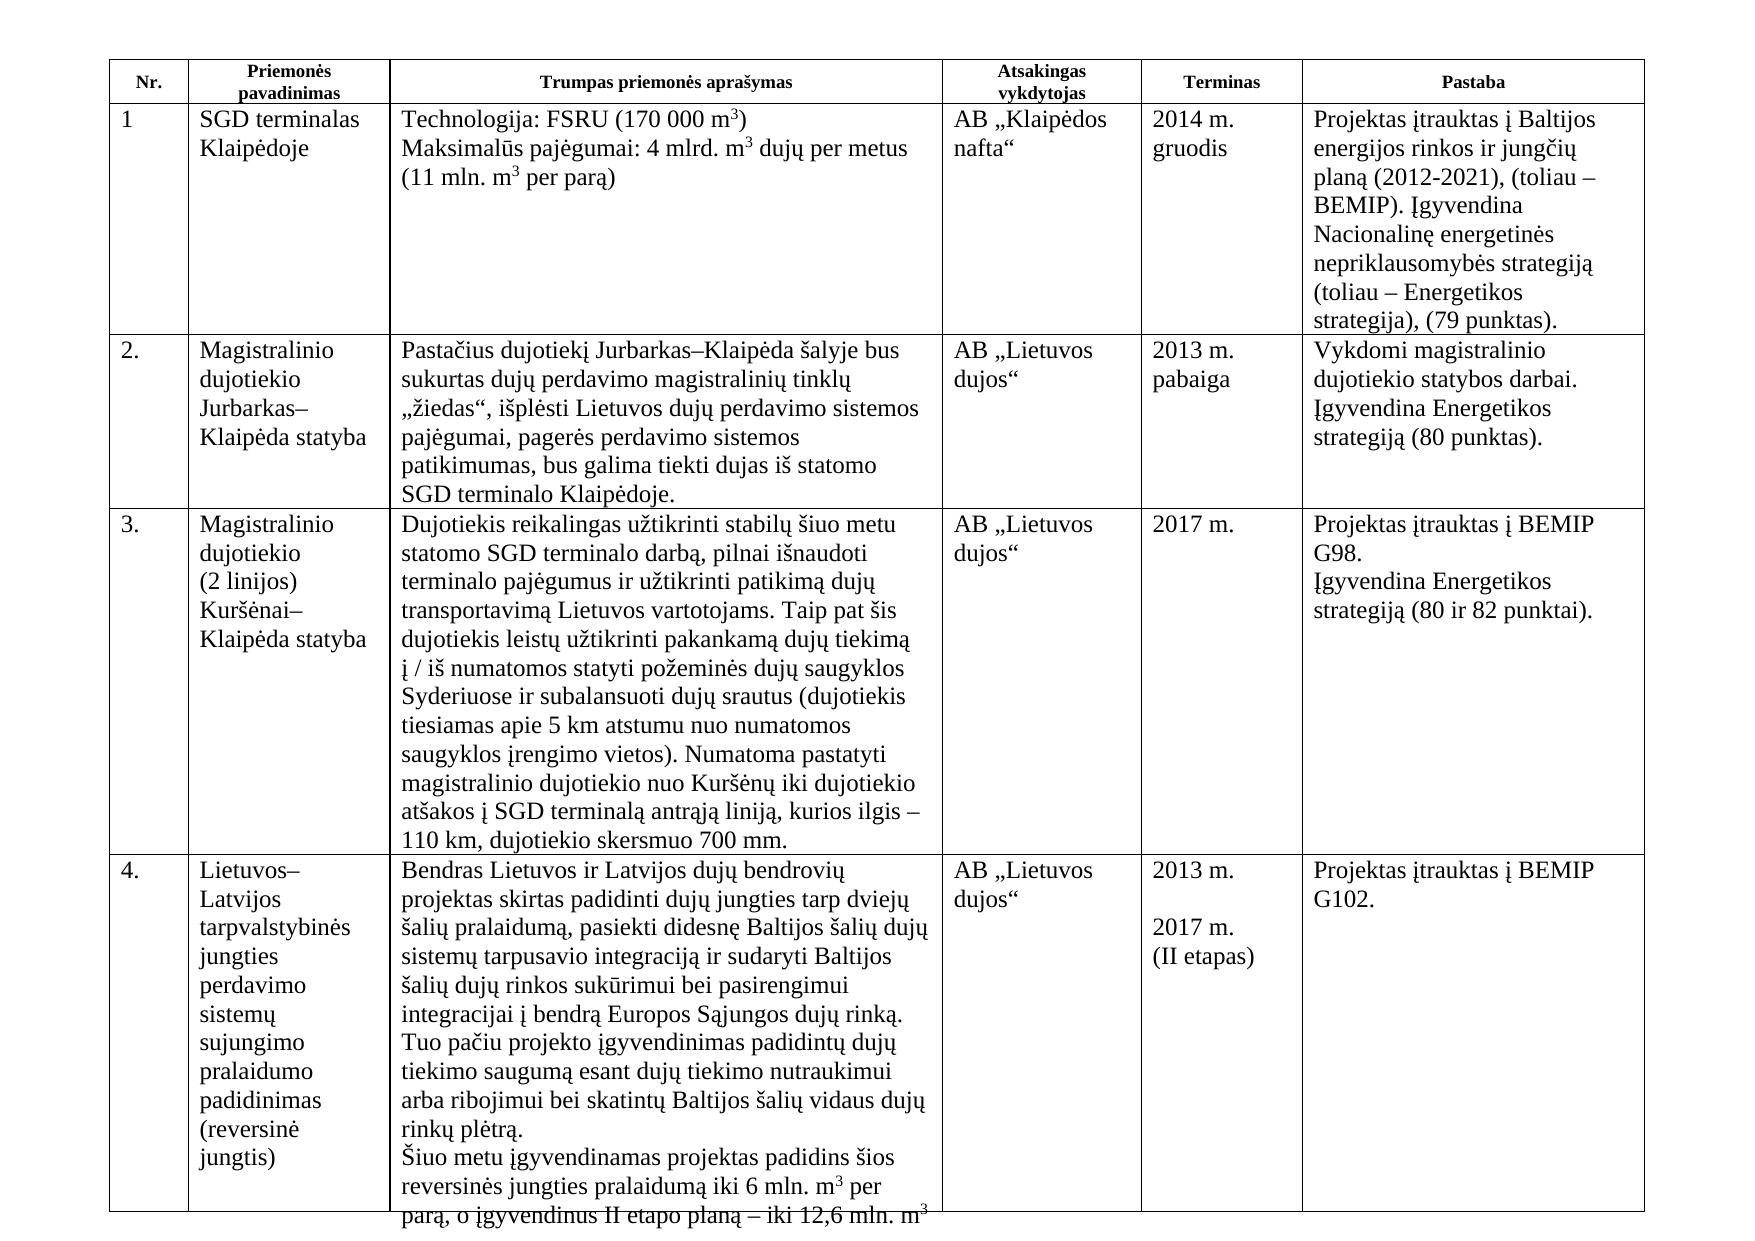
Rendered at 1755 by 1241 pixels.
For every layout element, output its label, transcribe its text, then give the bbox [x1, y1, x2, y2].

table_cell Magistralinio dujotiekio (2 linijos) Kuršėnai–Klaipėda statyba [189, 509, 389, 854]
table_header Atsakingas vykdytojas [943, 60, 1141, 103]
table_cell Technologija: FSRU (170 000 m3) Maksimalūs pajėgumai: 4 mlrd. m3 dujų per metus (11 mln. m3 per parą) [391, 104, 942, 334]
table_cell 4. [110, 855, 188, 1211]
table_cell 2014 m. gruodis [1142, 104, 1302, 334]
table_cell 2017 m. [1142, 509, 1302, 854]
table_cell 2013 m. pabaiga [1142, 335, 1302, 508]
table_cell AB „Lietuvos dujos“ [943, 509, 1141, 854]
table_header Pastaba [1303, 60, 1644, 103]
table_header Nr. [110, 60, 188, 103]
table_cell Magistralinio dujotiekio Jurbarkas–Klaipėda statyba [189, 335, 389, 508]
table_header Trumpas priemonės aprašymas [391, 60, 942, 103]
table_header Priemonės pavadinimas [189, 60, 389, 103]
table_cell 3. [110, 509, 188, 854]
table_cell Pastačius dujotiekį Jurbarkas–Klaipėda šalyje bus sukurtas dujų perdavimo magistralinių tinklų „žiedas“, išplėsti Lietuvos dujų perdavimo sistemos pajėgumai, pagerės perdavimo sistemos patikimumas, bus galima tiekti dujas iš statomo SGD terminalo Klaipėdoje. [391, 335, 942, 508]
table_cell Projektas įtrauktas į BEMIP G98. Įgyvendina Energetikos strategiją (80 ir 82 punktai). [1303, 509, 1644, 854]
table_cell AB „Klaipėdos nafta“ [943, 104, 1141, 334]
table_cell Dujotiekis reikalingas užtikrinti stabilų šiuo metu statomo SGD terminalo darbą, pilnai išnaudoti terminalo pajėgumus ir užtikrinti patikimą dujų transportavimą Lietuvos vartotojams. Taip pat šis dujotiekis leistų užtikrinti pakankamą dujų tiekimą į / iš numatomos statyti požeminės dujų saugyklos Syderiuose ir subalansuoti dujų srautus (dujotiekis tiesiamas apie 5 km atstumu nuo numatomos saugyklos įrengimo vietos). Numatoma pastatyti magistralinio dujotiekio nuo Kuršėnų iki dujotiekio atšakos į SGD terminalą antrąją liniją, kurios ilgis – 110 km, dujotiekio skersmuo 700 mm. [391, 509, 942, 854]
table_cell Lietuvos–Latvijos tarpvalstybinės jungties perdavimo sistemų sujungimo pralaidumo padidinimas (reversinė jungtis) [189, 855, 389, 1211]
table_cell 1 [110, 104, 188, 334]
table_cell AB „Lietuvos dujos“ [943, 855, 1141, 1211]
table_cell Vykdomi magistralinio dujotiekio statybos darbai. Įgyvendina Energetikos strategiją (80 punktas). [1303, 335, 1644, 508]
table_cell Projektas įtrauktas į BEMIP G102. [1303, 855, 1644, 1211]
table_cell AB „Lietuvos dujos“ [943, 335, 1141, 508]
table_cell 2013 m. 2017 m. (II etapas) [1142, 855, 1302, 1211]
table_header Terminas [1142, 60, 1302, 103]
table_cell SGD terminalas Klaipėdoje [189, 104, 389, 334]
table_cell Projektas įtrauktas į Baltijos energijos rinkos ir jungčių planą (2012-2021), (toliau – BEMIP). Įgyvendina Nacionalinę energetinės nepriklausomybės strategiją (toliau – Energetikos strategija), (79 punktas). [1303, 104, 1644, 334]
table_cell 2. [110, 335, 188, 508]
table_cell Bendras Lietuvos ir Latvijos dujų bendrovių projektas skirtas padidinti dujų jungties tarp dviejų šalių pralaidumą, pasiekti didesnę Baltijos šalių dujų sistemų tarpusavio integraciją ir sudaryti Baltijos šalių dujų rinkos sukūrimui bei pasirengimui integracijai į bendrą Europos Sąjungos dujų rinką. Tuo pačiu projekto įgyvendinimas padidintų dujų tiekimo saugumą esant dujų tiekimo nutraukimui arba ribojimui bei skatintų Baltijos šalių vidaus dujų rinkų plėtrą. Šiuo metu įgyvendinamas projektas padidins šios reversinės jungties pralaidumą iki 6 mln. m3 per parą, o įgyvendinus II etapo planą – iki 12,6 mln. m3 per parą. [391, 855, 942, 1211]
